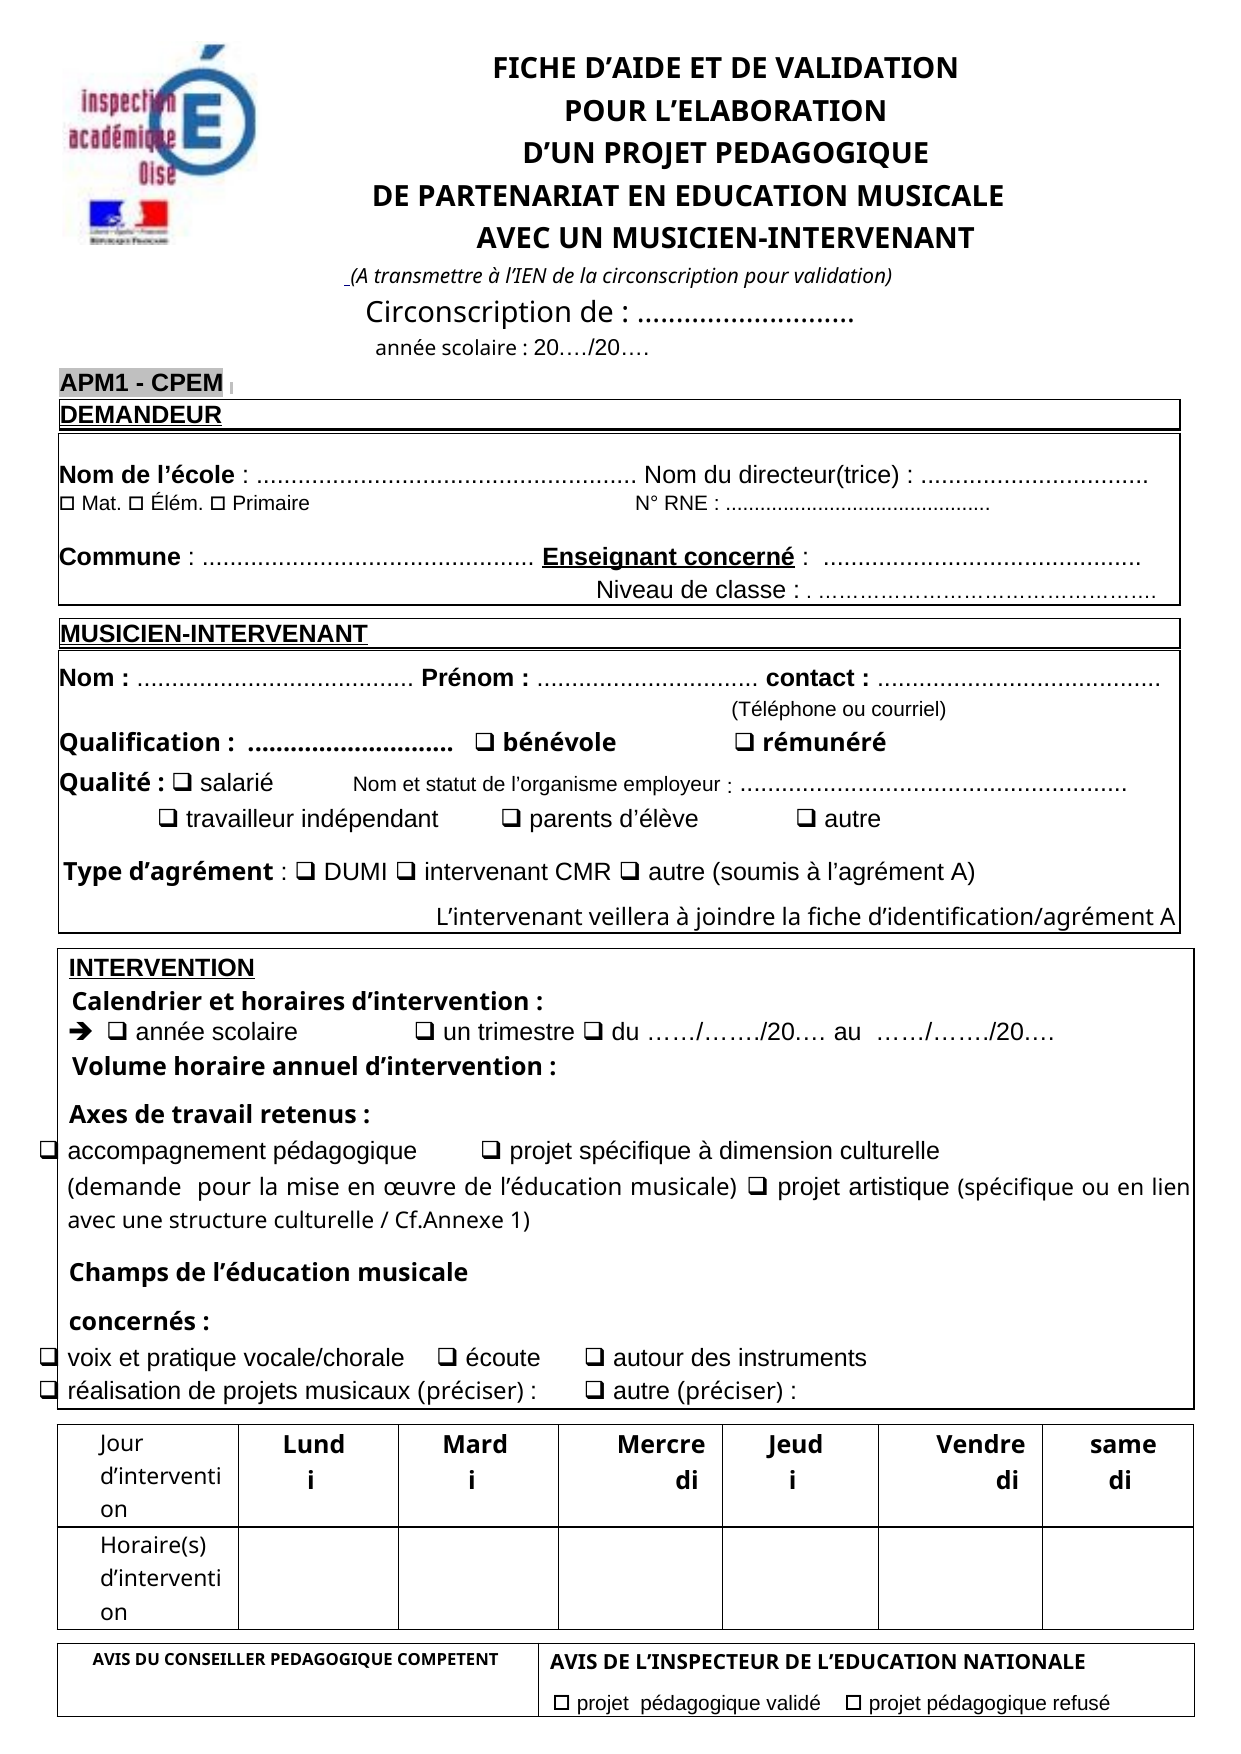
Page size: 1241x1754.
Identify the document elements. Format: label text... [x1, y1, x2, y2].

table_cell [1043, 1528, 1193, 1628]
table_cell [559, 1528, 722, 1628]
table_header AVIS DE L’INSPECTEUR DE L’EDUCATION NATIONALE  projet pédagogique validé  projet pédagogique refusé [539, 1644, 1194, 1716]
subtitle APM1 - CPEM [223, 368, 1181, 397]
text  Mat.  Élém.  Primaire N° RNE : .............................................. [59, 489, 1179, 514]
table_cell [723, 1528, 878, 1628]
text Niveau de classe : . …………………………………………. [59, 574, 1179, 604]
table_cell [399, 1528, 558, 1628]
text Nom de l’école : ....................................................... Nom du directeur(trice) : ................................. [59, 459, 1179, 489]
table_header samedi [1043, 1425, 1193, 1526]
table_header Jeudi [723, 1425, 878, 1526]
text AVEC UN MUSICIEN-INTERVENANT [62, 217, 1181, 257]
text DE PARTENARIAT EN EDUCATION MUSICALE [266, 175, 1106, 214]
text Nom : ........................................ Prénom : ................................ contact : ......................................... [59, 662, 1179, 692]
table_header Mardi [399, 1425, 558, 1526]
subtitle Qualification : .............................  bénévole  rémunéré [59, 723, 1179, 759]
table_header AVIS DU CONSEILLER PEDAGOGIQUE COMPETENT [58, 1644, 538, 1716]
text POUR L’ELABORATION [266, 90, 1181, 130]
subtitle MUSICIEN-INTERVENANT [60, 619, 1179, 647]
text (Téléphone ou courriel) [59, 693, 1179, 723]
table_header Lundi [239, 1425, 398, 1526]
text L’intervenant veillera à joindre la fiche d’identification/agrément A [59, 898, 1179, 932]
table_cell [239, 1528, 398, 1628]
table_header Jour d’intervention [58, 1425, 238, 1526]
text Commune : ................................................ Enseignant concerné : .............................................. [59, 541, 1179, 570]
text (A transmettre à l’IEN de la circonscription pour validation) [57, 260, 1181, 289]
text  travailleur indépendant  parents d’élève  autre [59, 800, 1179, 835]
table_header Mercredi [559, 1425, 722, 1526]
subtitle DEMANDEUR [60, 400, 1179, 428]
text D’UN PROJET PEDAGOGIQUE [266, 132, 1181, 172]
table_cell [879, 1528, 1042, 1628]
text Type d’agrément :  DUMI  intervenant CMR  autre (soumis à l’agrément A) [59, 853, 1179, 888]
text Circonscription de : ............................ [57, 291, 1181, 331]
table_header Vendredi [879, 1425, 1042, 1526]
table_cell Horaire(s) d’intervention [58, 1528, 238, 1628]
text FICHE D’AIDE ET DE VALIDATION [266, 48, 1181, 87]
text année scolaire : 20.…/20…. [375, 333, 1181, 362]
text Qualité :  salarié Nom et statut de l’organisme employeur : ........................................................ [59, 760, 1179, 798]
table_header INTERVENTION Calendrier et horaires d’intervention :   année scolaire  un trimestre  du ……/……./20.… au ……/……./20.… Volume horaire annuel d’intervention : Axes de travail retenus : accompagnement pédagogique  projet spécifique à dimension culturelle (demande pour la mise en œuvre de l’éducation musicale)  projet artistique (spécifique ou en lien avec une structure culturelle / Cf.Annexe 1) Champs de l’éducation musicale concernés : voix et pratique vocale/chorale  écoute  autour des instruments réalisation de projets musicaux (préciser) :  autre (préciser) : [58, 949, 1193, 1408]
